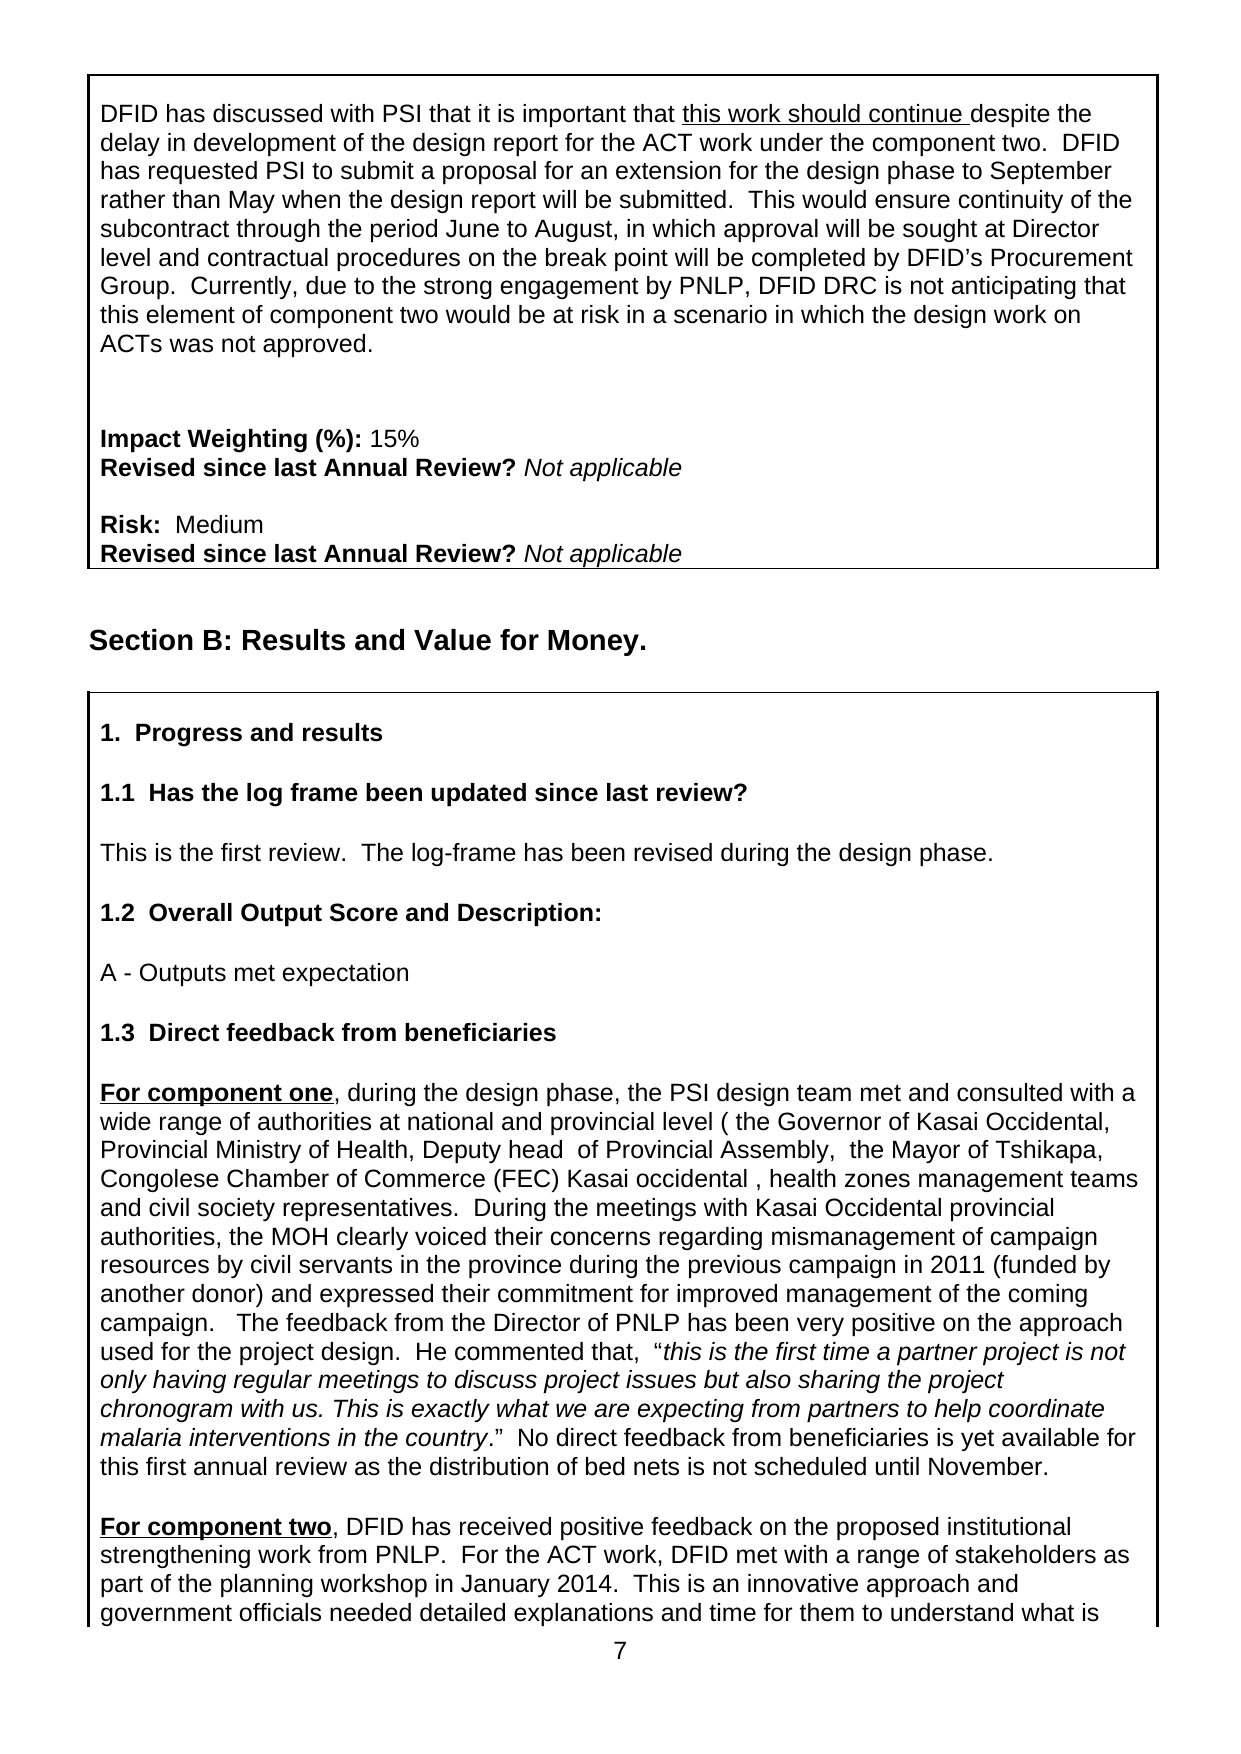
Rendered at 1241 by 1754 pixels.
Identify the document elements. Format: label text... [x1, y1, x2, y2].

table_header 1. Progress and results [90, 693, 1156, 753]
subtitle Section B: Results and Value for Money. [89, 623, 1152, 656]
table_cell 1.1 Has the log frame been updated since last review? This is the first review. The log-frame has been revised during the design phase. 1.2 Overall Output Score and Description: A - Outputs met expectation 1.3 Direct feedback from beneficiaries For component one, during the design phase, the PSI design team met and consulted with a wide range of authorities at national and provincial level ( the Governor of Kasai Occidental, Provincial Ministry of Health, Deputy head of Provincial Assembly, the Mayor of Tshikapa, Congolese Chamber of Commerce (FEC) Kasai occidental , health zones management teams and civil society representatives. During the meetings with Kasai Occidental provincial authorities, the MOH clearly voiced their concerns regarding mismanagement of campaign resources by civil servants in the province during the previous campaign in 2011 (funded by another donor) and expressed their commitment for improved management of the coming campaign. The feedback from the Director of PNLP has been very positive on the approach used for the project design. He commented that, “this is the first time a partner project is not only having regular meetings to discuss project issues but also sharing the project chronogram with us. This is exactly what we are expecting from partners to help coordinate malaria interventions in the country.” No direct feedback from beneficiaries is yet available for this first annual review as the distribution of bed nets is not scheduled until November. For component two, DFID has received positive feedback on the proposed institutional strengthening work from PNLP. For the ACT work, DFID met with a range of stakeholders as part of the planning workshop in January 2014. This is an innovative approach and government officials needed detailed explanations and time for them to understand what is [90, 753, 1156, 1627]
table_cell DFID has discussed with PSI that it is important that this work should continue despite the delay in development of the design report for the ACT work under the component two. DFID has requested PSI to submit a proposal for an extension for the design phase to September rather than May when the design report will be submitted. This would ensure continuity of the subcontract through the period June to August, in which approval will be sought at Director level and contractual procedures on the break point will be completed by DFID’s Procurement Group. Currently, due to the strong engagement by PNLP, DFID DRC is not anticipating that this element of component two would be at risk in a scenario in which the design work on ACTs was not approved. Impact Weighting (%): 15% Revised since last Annual Review? Not applicable Risk: Medium Revised since last Annual Review? Not applicable [90, 76, 1156, 568]
